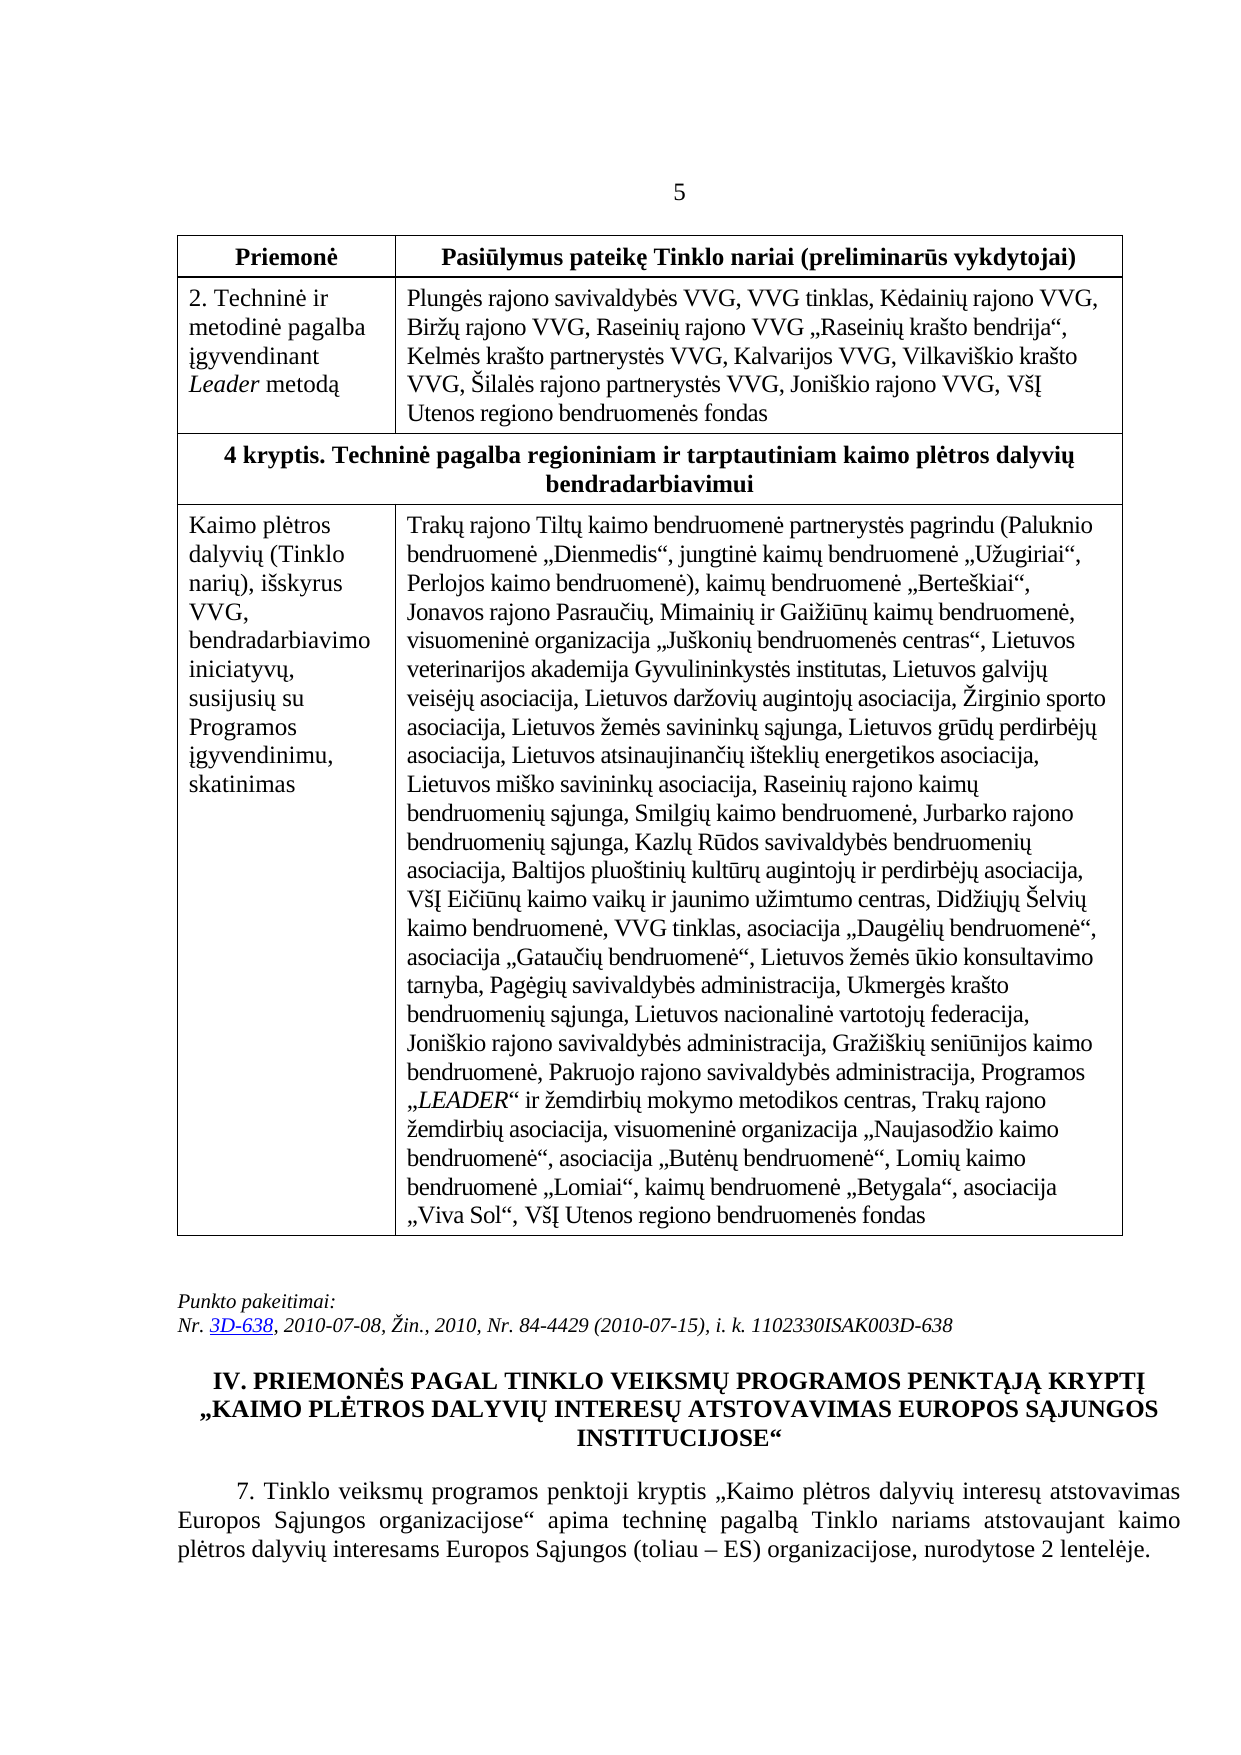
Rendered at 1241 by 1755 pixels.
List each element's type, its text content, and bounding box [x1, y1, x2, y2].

table_cell 4 kryptis. Techninė pagalba regioniniam ir tarptautiniam kaimo plėtros dalyvių bendradarbiavimui [178, 434, 1122, 503]
table_cell Plungės rajono savivaldybės VVG, VVG tinklas, Kėdainių rajono VVG, Biržų rajono VVG, Raseinių rajono VVG „Raseinių krašto bendrija“, Kelmės krašto partnerystės VVG, Kalvarijos VVG, Vilkaviškio krašto VVG, Šilalės rajono partnerystės VVG, Joniškio rajono VVG, VšĮ Utenos regiono bendruomenės fondas [396, 278, 1122, 433]
text 7. Tinklo veiksmų programos penktoji kryptis „Kaimo plėtros dalyvių interesų atstovavimas Europos Sąjungos organizacijose“ apima techninę pagalbą Tinklo nariams atstovaujant kaimo plėtros dalyvių interesams Europos Sąjungos (toliau – ES) organizacijose, nurodytose 2 lentelėje. [177, 1476, 1181, 1562]
text Punkto pakeitimai: [177, 1289, 1181, 1313]
table_cell Trakų rajono Tiltų kaimo bendruomenė partnerystės pagrindu (Paluknio bendruomenė „Dienmedis“, jungtinė kaimų bendruomenė „Užugiriai“, Perlojos kaimo bendruomenė), kaimų bendruomenė „Berteškiai“, Jonavos rajono Pasraučių, Mimainių ir Gaižiūnų kaimų bendruomenė, visuomeninė organizacija „Juškonių bendruomenės centras“, Lietuvos veterinarijos akademija Gyvulininkystės institutas, Lietuvos galvijų veisėjų asociacija, Lietuvos daržovių augintojų asociacija, Žirginio sporto asociacija, Lietuvos žemės savininkų sąjunga, Lietuvos grūdų perdirbėjų asociacija, Lietuvos atsinaujinančių išteklių energetikos asociacija, Lietuvos miško savininkų asociacija, Raseinių rajono kaimų bendruomenių sąjunga, Smilgių kaimo bendruomenė, Jurbarko rajono bendruomenių sąjunga, Kazlų Rūdos savivaldybės bendruomenių asociacija, Baltijos pluoštinių kultūrų augintojų ir perdirbėjų asociacija, VšĮ Eičiūnų kaimo vaikų ir jaunimo užimtumo centras, Didžiųjų Šelvių kaimo bendruomenė, VVG tinklas, asociacija „Daugėlių bendruomenė“, asociacija „Gataučių bendruomenė“, Lietuvos žemės ūkio konsultavimo tarnyba, Pagėgių savivaldybės administracija, Ukmergės krašto bendruomenių sąjunga, Lietuvos nacionalinė vartotojų federacija, Joniškio rajono savivaldybės administracija, Gražiškių seniūnijos kaimo bendruomenė, Pakruojo rajono savivaldybės administracija, Programos „LEADER“ ir žemdirbių mokymo metodikos centras, Trakų rajono žemdirbių asociacija, visuomeninė organizacija „Naujasodžio kaimo bendruomenė“, asociacija „Butėnų bendruomenė“, Lomių kaimo bendruomenė „Lomiai“, kaimų bendruomenė „Betygala“, asociacija „Viva Sol“, VšĮ Utenos regiono bendruomenės fondas [396, 505, 1122, 1235]
text IV. PRIEMONĖS PAGAL TINKLO VEIKSMŲ PROGRAMOS PENKTĄJĄ KRYPTĮ „KAIMO PLĖTROS DALYVIŲ INTERESŲ ATSTOVAVIMAS EUROPOS SĄJUNGOS INSTITUCIJOSE“ [177, 1366, 1181, 1452]
table_cell Kaimo plėtros dalyvių (Tinklo narių), išskyrus VVG, bendradarbiavimo iniciatyvų, susijusių su Programos įgyvendinimu, skatinimas [178, 505, 395, 1235]
text Nr. 3D-638, 2010-07-08, Žin., 2010, Nr. 84-4429 (2010-07-15), i. k. 1102330ISAK003D-638 [177, 1313, 1181, 1337]
table_header Pasiūlymus pateikę Tinklo nariai (preliminarūs vykdytojai) [396, 236, 1122, 276]
table_header Priemonė [178, 236, 395, 276]
table_cell 2. Techninė ir metodinė pagalba įgyvendinant Leader metodą [178, 278, 395, 433]
